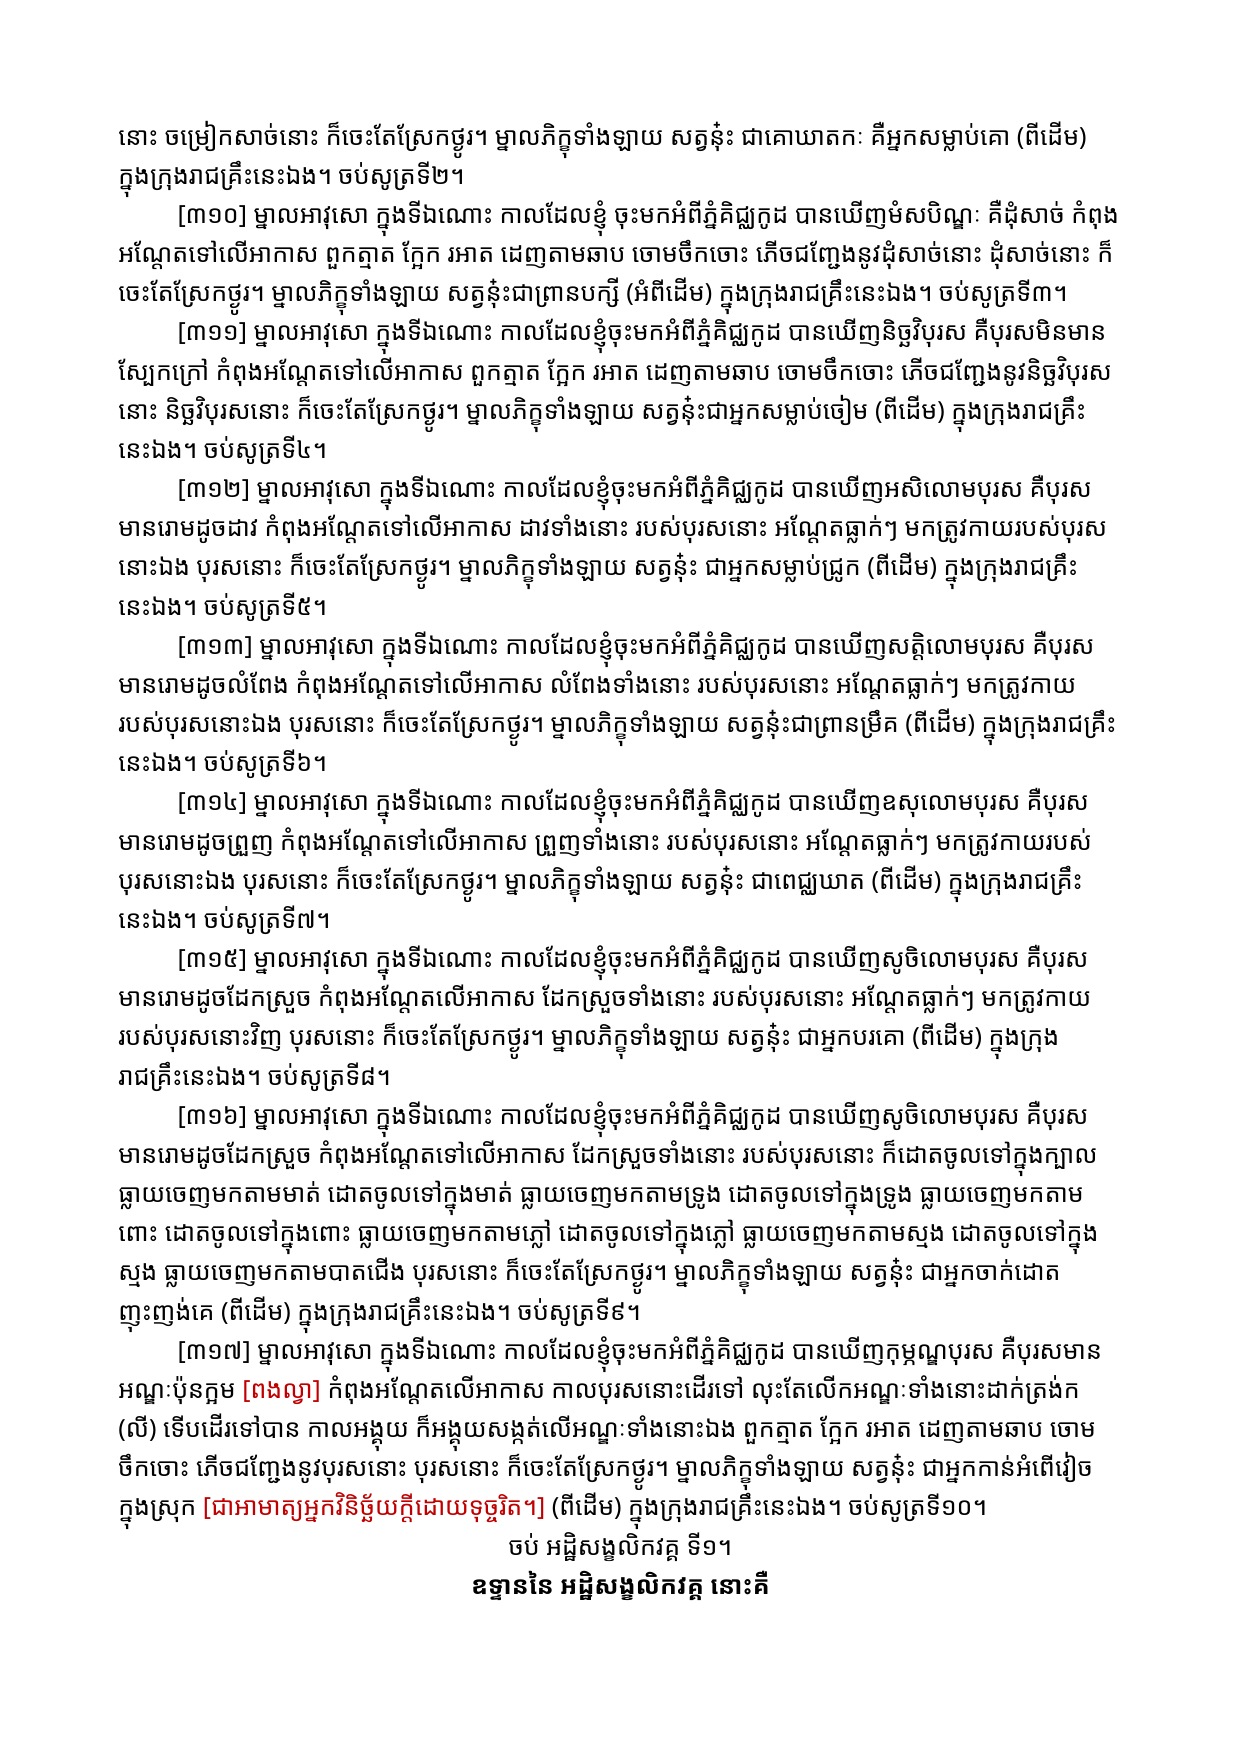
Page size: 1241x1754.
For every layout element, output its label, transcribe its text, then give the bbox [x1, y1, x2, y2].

text [៣១៤] ម្នាលអាវុសោ ក្នុងទីឯណោះ កាលដែលខ្ញុំចុះមកអំពីភ្នំគិជ្ឈកូដ បានឃើញ​ឧសុលោមបុរស គឺបុរស​មានរោមដូចព្រួញ កំពុងអណ្តែតទៅ​លើអាកាស ព្រួញ​ទាំងនោះ របស់បុរសនោះ អណ្តែតធ្លាក់ៗ មកត្រូវកាយរបស់​បុរសនោះឯង បុរសនោះ ក៏ចេះ​តែ​ស្រែក​ថ្ងូរ។ ម្នាលភិក្ខុទាំងឡាយ សត្វនុ៎ះ ជាពេជ្ឈឃាត (ពីដើម) ក្នុងក្រុងរាជគ្រឹះនេះឯង។ ចប់សូត្រទី៧។ [118, 784, 1122, 936]
text [៣១១] ម្នាលអាវុសោ ក្នុងទីឯណោះ កាលដែលខ្ញុំចុះមកអំពីភ្នំគិជ្ឈកូដ បានឃើញ​និច្ឆវិបុរស គឺបុរសមិនមានស្បែកក្រៅ កំពុងអណ្តែតទៅ​លើអាកាស ពួកត្មាត ក្អែក រអាត ដេញតាមឆាប ចោមចឹកចោះ ភើចជញ្ជែងនូវនិច្ឆវិបុរសនោះ និច្ឆវិបុរស​នោះ ក៏ចេះតែ​ស្រែក​ថ្ងូរ។ ម្នាលភិក្ខុទាំងឡាយ សត្វនុ៎ះជាអ្នកសម្លាប់ចៀម (ពីដើម) ក្នុងក្រុង​រាជគ្រឹះ​នេះឯង។ ចប់សូត្រទី៤។ [118, 314, 1122, 466]
text ឧទ្ទាននៃ អដ្ឋិសង្ខលិកវគ្គ នោះគឺ [118, 1567, 1122, 1601]
text ចប់ អដ្ឋិសង្ខលិកវគ្គ ទី១។ [118, 1528, 1122, 1562]
text [៣១២] ម្នាលអាវុសោ ក្នុងទីឯណោះ កាលដែលខ្ញុំចុះមកអំពីភ្នំគិជ្ឈកូដ បានឃើញ​អសិលោមបុរស គឺបុរសមានរោមដូចដាវ កំពុងអណ្តែតទៅ​លើអាកាស ដាវទាំងនោះ របស់​បុរសនោះ អណ្តែត​ធ្លាក់ៗ មកត្រូវកាយរបស់បុរសនោះឯង បុរសនោះ ក៏ចេះតែស្រែកថ្ងូរ។ ម្នាលភិក្ខុទាំងឡាយ សត្វនុ៎ះ ជាអ្នកសម្លាប់ជ្រូក (ពីដើម) ក្នុងក្រុង​រាជគ្រឹះ​នេះឯង។ ចប់សូត្រទី៥។ [118, 471, 1122, 622]
text [៣១០] ម្នាលអាវុសោ ក្នុងទីឯណោះ កាលដែលខ្ញុំ ចុះមកអំពីភ្នំគិជ្ឈកូដ បានឃើញ​មំសបិណ្ឌៈ គឺដុំសាច់ កំពុងអណ្តែតទៅ​លើអាកាស ពួកត្មាត ក្អែក រអាត ដេញតាមឆាប ចោមចឹកចោះ ភើចជញ្ជែងនូវ​ដុំសាច់នោះ ដុំសាច់​នោះ ក៏ចេះតែស្រែកថ្ងូរ។ ម្នាលភិក្ខុទាំងឡាយ សត្វនុ៎ះជាព្រានបក្សី (អំពីដើម) ក្នុងក្រុងរាជគ្រឹះនេះឯង។ ចប់សូត្រទី៣។ [118, 196, 1122, 309]
text [៣១៥] ម្នាលអាវុសោ ក្នុងទីឯណោះ កាលដែលខ្ញុំចុះមកអំពីភ្នំគិជ្ឈកូដ បានឃើញ​សូចិលោមបុរស គឺបុរស​មានរោមដូចដែកស្រួច កំពុងអណ្តែត​លើអាកាស ដែកស្រួច​ទាំង​នោះ របស់បុរសនោះ អណ្តែតធ្លាក់ៗ មកត្រូវកាយរបស់​បុរសនោះវិញ បុរសនោះ ក៏ចេះ​តែ​ស្រែកថ្ងូរ។ ម្នាលភិក្ខុទាំងឡាយ សត្វនុ៎ះ ជាអ្នកបរគោ (ពីដើម) ក្នុង​ក្រុងរាជគ្រឹះ​នេះ​ឯង។ ចប់សូត្រទី៨។ [118, 941, 1122, 1092]
text [៣១៦] ម្នាលអាវុសោ ក្នុងទីឯណោះ កាលដែលខ្ញុំចុះមកអំពីភ្នំគិជ្ឈកូដ បានឃើញ​សូចិលោមបុរស គឺបុរស​មានរោមដូចដែកស្រួច កំពុងអណ្តែតទៅ​លើអាកាស ដែកស្រួច​ទាំងនោះ របស់បុរសនោះ ក៏ដោត​ចូលទៅក្នុងក្បាល ធ្លាយចេញមកតាមមាត់ ដោតចូល​ទៅក្នុងមាត់ ធ្លាយចេញមកតាមទ្រូង ដោតចូល​ទៅក្នុងទ្រូង ធ្លាយចេញមក​តាម​ពោះ ដោតចូលទៅក្នុងពោះ ធ្លាយចេញមកតាមភ្លៅ ដោត​ចូលទៅ​ក្នុងភ្លៅ ធ្លាយចេញមក​តាមស្មង ដោតចូល​ទៅក្នុងស្មង ធ្លាយចេញមក​តាមបាតជើង បុរសនោះ ក៏ចេះតែ​ស្រែក​ថ្ងូរ។ ម្នាលភិក្ខុទាំងឡាយ សត្វនុ៎ះ ជាអ្នកចាក់ដោត ញុះញង់គេ (ពីដើម) ក្នុង​ក្រុង​រាជគ្រឹះ​នេះឯង។ ចប់សូត្រទី៩។ [118, 1097, 1122, 1327]
text [៣០៩] ម្នាលអាវុសោ ក្នុងទីឯណោះ កាលដែលខ្ញុំ ចុះមកអំពីភ្នំគិជ្ឈកូដ បាន​ឃើញ​ មំសបេសិ គឺចម្រៀកសាច់ កំពុងអណ្តែតទៅ​លើអាកាស ពួកត្មាត ក្អែក រអាត ដេញតាមឆាប ចោមចឹកចោះ ភើចជញ្ជែងនូវចម្រៀកសាច់នោះ ចម្រៀកសាច់​នោះ ក៏ចេះតែស្រែកថ្ងូរ។ ម្នាលភិក្ខុទាំងឡាយ សត្វនុ៎ះ ជាគោឃាតកៈ គឺអ្នកសម្លាប់គោ (ពីដើម) ក្នុងក្រុងរាជគ្រឹះនេះឯង។ ចប់សូត្រទី២។ [118, 118, 1122, 191]
text [៣១៧] ម្នាលអាវុសោ ក្នុងទីឯណោះ កាលដែលខ្ញុំចុះមកអំពីភ្នំគិជ្ឈកូដ បានឃើញ​កុម្ភណ្ឌបុរស គឺបុរស​មានអណ្ឌៈប៉ុនក្អម [ពងល្វា] កំពុងអណ្តែត​លើអាកាស កាល​បុរស​នោះដើរទៅ លុះតែលើកអណ្ឌៈទាំងនោះ​ដាក់ត្រង់ក (លី) ទើបដើរទៅបាន កាលអង្គុយ ក៏​អង្គុយ​សង្កត់​លើអណ្ឌៈទាំងនោះឯង ពួកត្មាត ក្អែក រអាត ដេញតាមឆាប ចោម​ចឹក​ចោះ ភើចជញ្ជែងនូវបុរសនោះ បុរសនោះ ក៏ចេះតែស្រែកថ្ងូរ។ ម្នាលភិក្ខុទាំងឡាយ សត្វនុ៎ះ ជាអ្នកកាន់​អំពើវៀចក្នុងស្រុក [ជាអាមាត្យអ្នកវិនិច្ឆ័យ​ក្តី​ដោយ​ទុច្ចរិត។] (ពីដើម) ក្នុងក្រុងរាជគ្រឹះនេះឯង។ ចប់សូត្រទី១០។ [118, 1332, 1122, 1523]
text [៣១៣] ម្នាលអាវុសោ ក្នុងទីឯណោះ កាលដែលខ្ញុំចុះមកអំពីភ្នំគិជ្ឈកូដ បានឃើញ​សត្តិលោមបុរស គឺបុរស​មានរោមដូចលំពែង កំពុងអណ្តែតទៅ​លើអាកាស លំពែង​ទាំងនោះ របស់បុរសនោះ អណ្តែតធ្លាក់ៗ មកត្រូវកាយរបស់​បុរសនោះឯង បុរសនោះ ក៏ចេះតែស្រែកថ្ងូរ។ ម្នាលភិក្ខុទាំងឡាយ សត្វនុ៎ះជាព្រានម្រឹគ (ពីដើម) ក្នុងក្រុងរាជគ្រឹះនេះឯង។ ចប់សូត្រទី៦។ [118, 627, 1122, 779]
